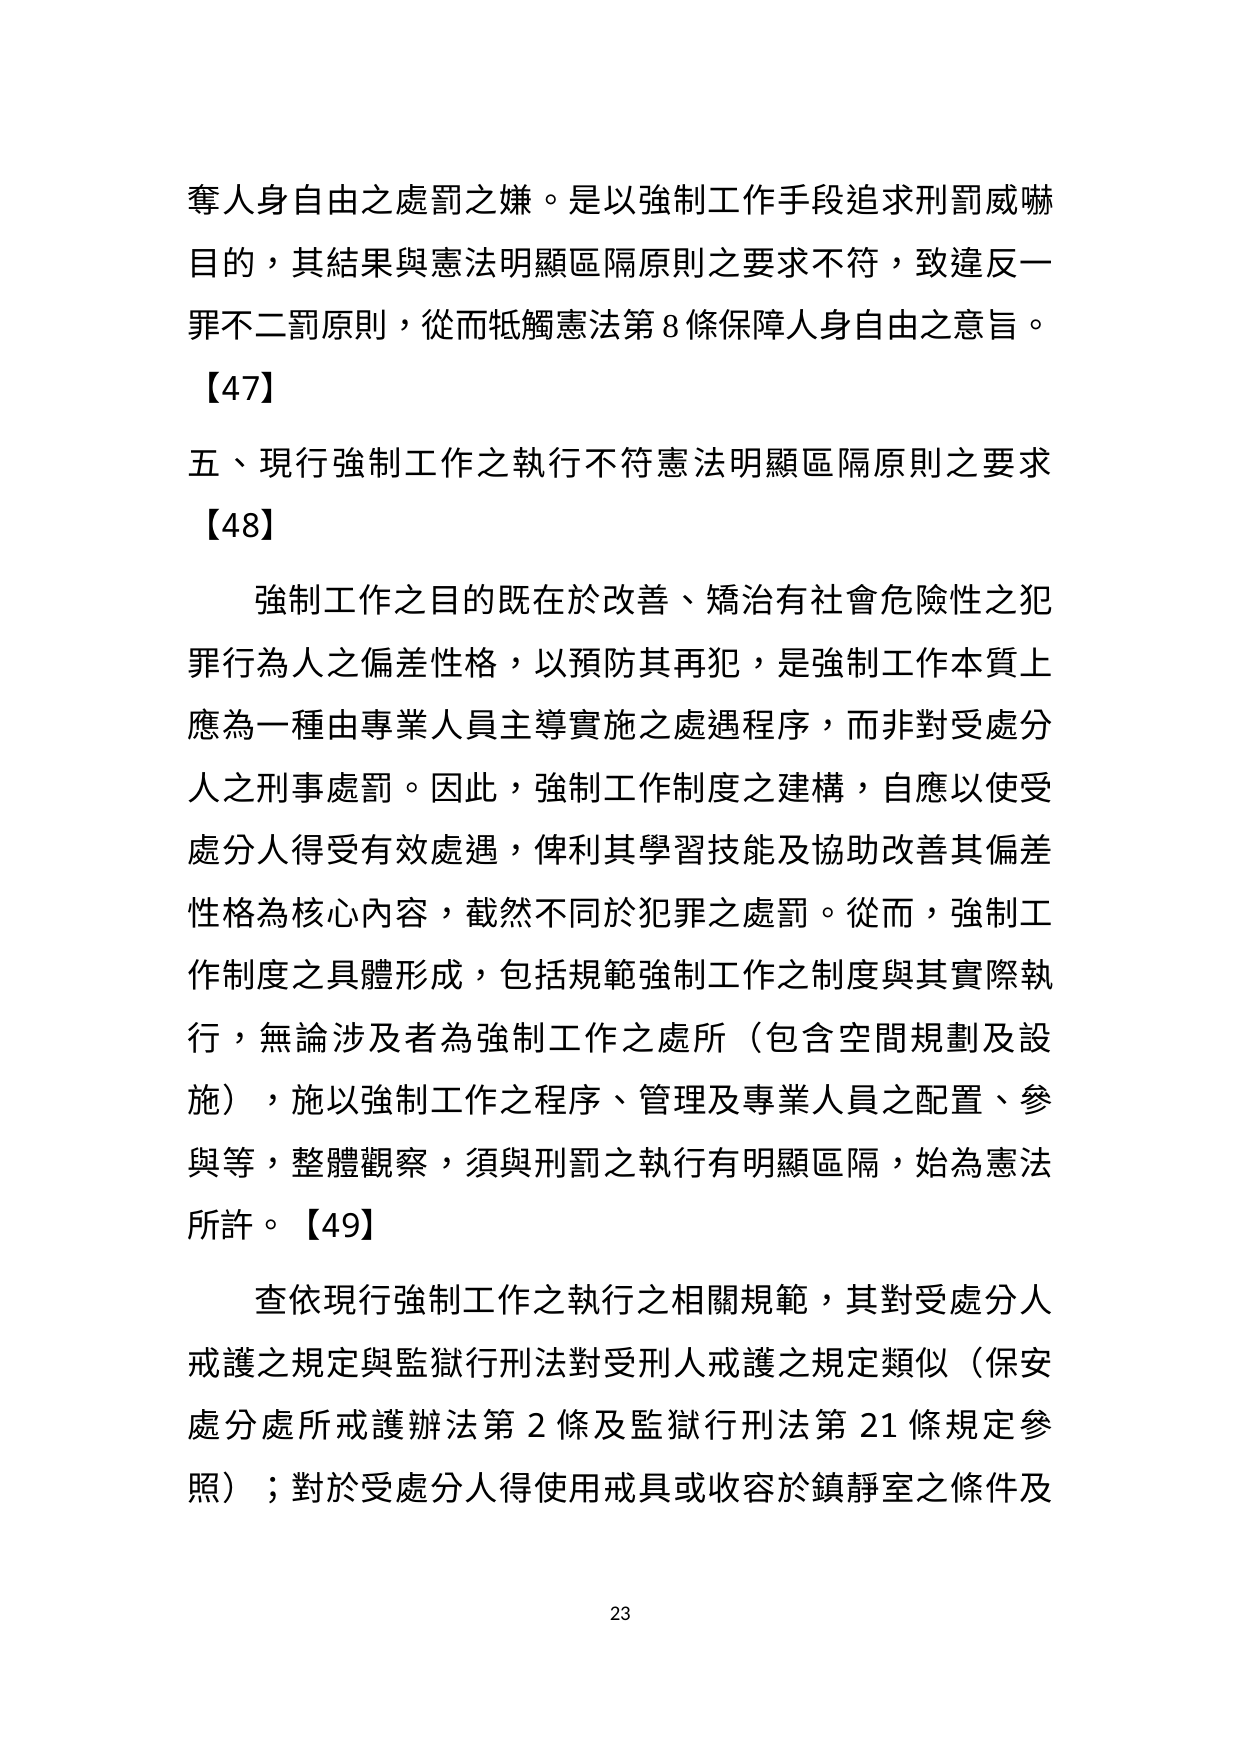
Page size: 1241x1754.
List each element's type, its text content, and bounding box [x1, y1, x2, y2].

text 查依現行強制工作之執行之相關規範，其對受處分人戒護之規定與監獄行刑法對受刑人戒護之規定類似（保安處分處所戒護辦法第2條及監獄行刑法第21條規定參照）；對於受處分人得使用戒具或收容於鎮靜室之條件及 [187, 1257, 1053, 1507]
text 強制工作之目的既在於改善、矯治有社會危險性之犯罪行為人之偏差性格，以預防其再犯，是強制工作本質上應為一種由專業人員主導實施之處遇程序，而非對受處分人之刑事處罰。因此，強制工作制度之建構，自應以使受處分人得受有效處遇，俾利其學習技能及協助改善其偏差性格為核心內容，截然不同於犯罪之處罰。從而，強制工作制度之具體形成，包括規範強制工作之制度與其實際執行，無論涉及者為強制工作之處所（包含空間規劃及設施），施以強制工作之程序、管理及專業人員之配置、參與等，整體觀察，須與刑罰之執行有明顯區隔，始為憲法所許。【49】 [187, 557, 1053, 1244]
text 五、現行強制工作之執行不符憲法明顯區隔原則之要求【48】 [187, 419, 1053, 544]
text 奪人身自由之處罰之嫌。是以強制工作手段追求刑罰威嚇目的，其結果與憲法明顯區隔原則之要求不符，致違反一罪不二罰原則，從而牴觸憲法第8條保障人身自由之意旨。【47】 [187, 157, 1053, 407]
